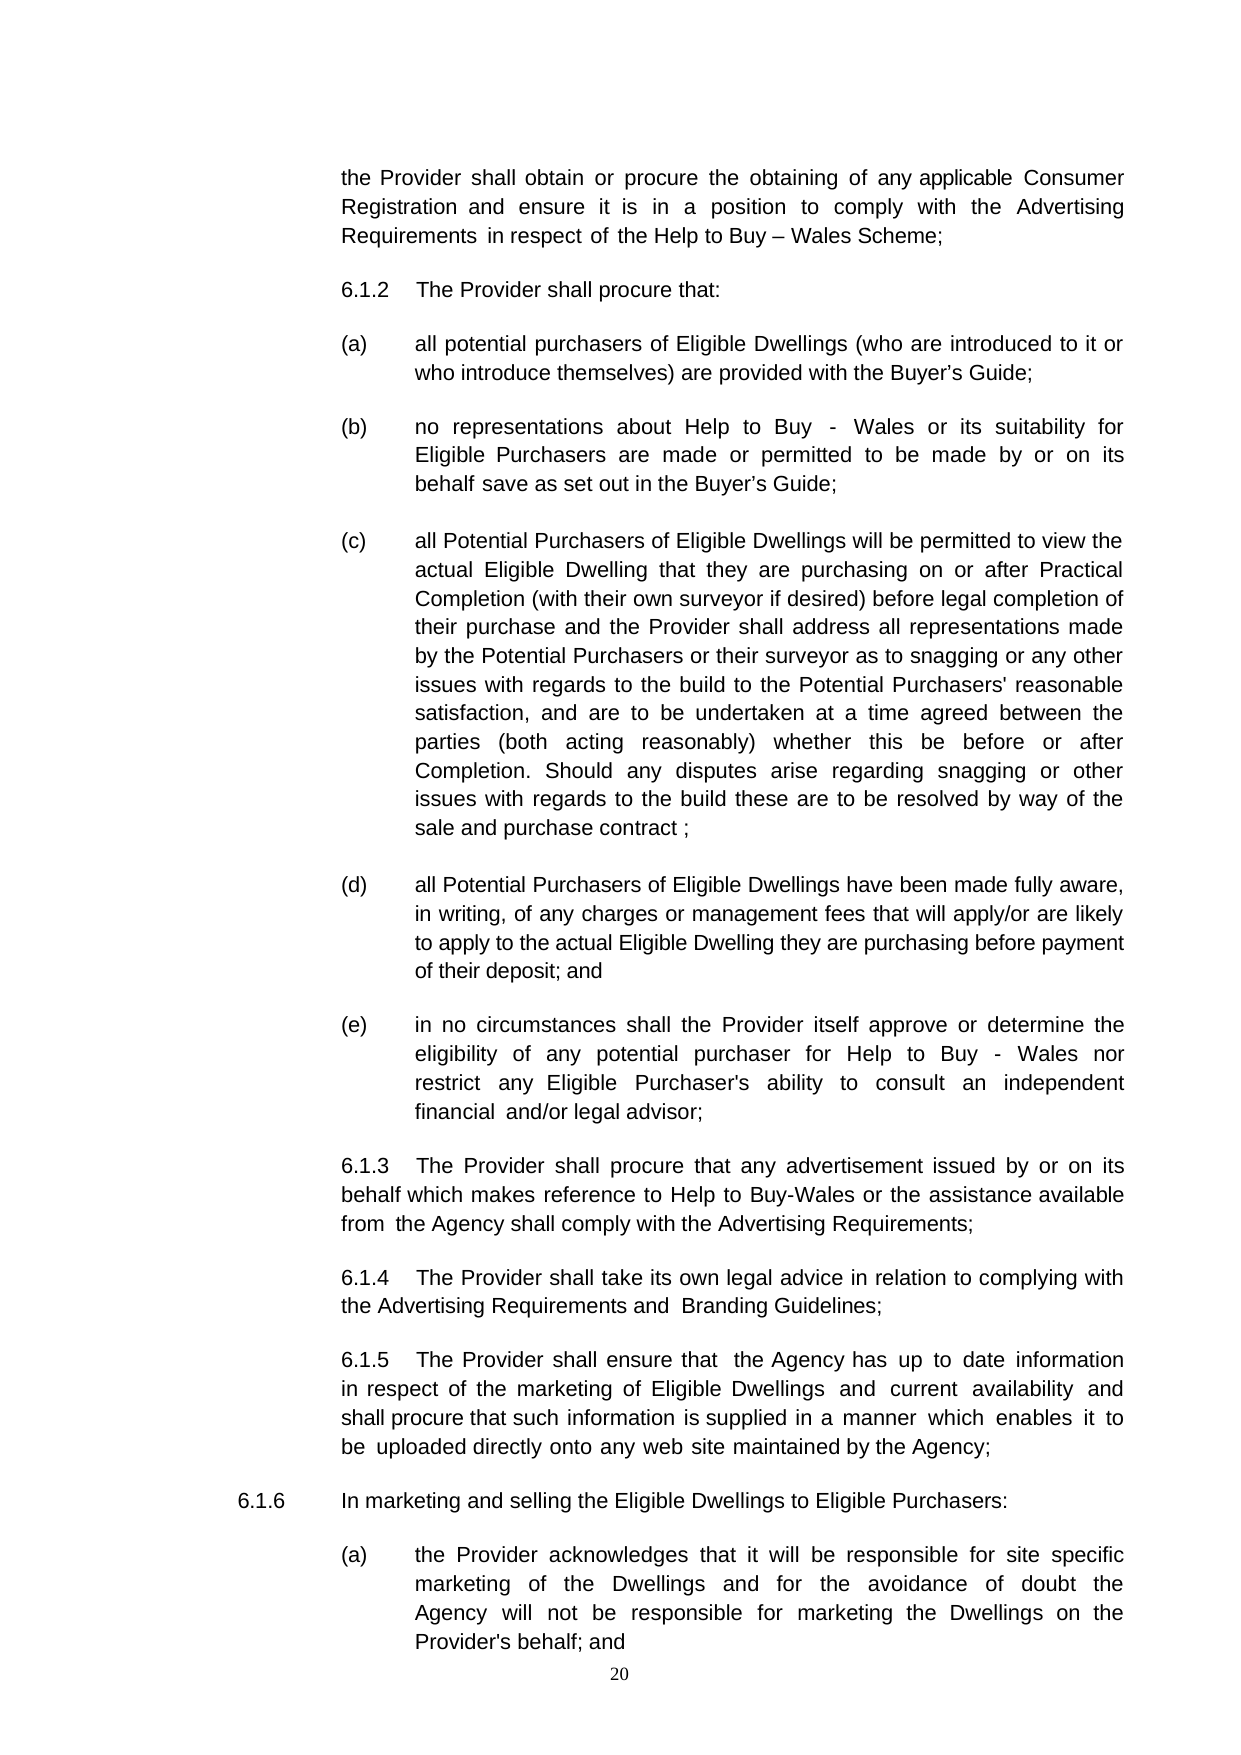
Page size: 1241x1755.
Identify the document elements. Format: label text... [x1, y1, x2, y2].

list The Provider shall take its own legal advice in relation to complying with the Advertising Requirements and Branding Guidelines; [341, 1265, 1124, 1318]
list all Potential Purchasers of Eligible Dwellings have been made fully aware, in writing, of any charges or management fees that will apply/or are likely to apply to the actual Eligible Dwelling they are purchasing before payment of their deposit; and [341, 872, 1124, 983]
list the Provider acknowledges that it will be responsible for site specific marketing of the Dwellings and for the avoidance of doubt the Agency will not be responsible for marketing the Dwellings on the Provider's behalf; and [341, 1542, 1124, 1654]
list The Provider shall procure that: [341, 277, 1137, 302]
list no representations about Help to Buy - Wales or its suitability for Eligible Purchasers are made or permitted to be made by or on its behalf save as set out in the Buyer’s Guide; [341, 414, 1124, 496]
list in no circumstances shall the Provider itself approve or determine the eligibility of any potential purchaser for Help to Buy - Wales nor restrict any Eligible Purchaser's ability to consult an independent financial and/or legal advisor; [341, 1012, 1125, 1124]
list The Provider shall procure that any advertisement issued by or on its behalf which makes reference to Help to Buy-Wales or the assistance available from the Agency shall comply with the Advertising Requirements; [341, 1153, 1124, 1236]
list The Provider shall ensure that the Agency has up to date information in respect of the marketing of Eligible Dwellings and current availability and shall procure that such information is supplied in a manner which enables it to be uploaded directly onto any web site maintained by the Agency; [341, 1347, 1124, 1459]
list all Potential Purchasers of Eligible Dwellings will be permitted to view the actual Eligible Dwelling that they are purchasing on or after Practical Completion (with their own surveyor if desired) before legal completion of their purchase and the Provider shall address all representations made by the Potential Purchasers or their surveyor as to snagging or any other issues with regards to the build to the Potential Purchasers' reasonable satisfaction, and are to be undertaken at a time agreed between the parties (both acting reasonably) whether this be before or after Completion. Should any disputes arise regarding snagging or other issues with regards to the build these are to be resolved by way of the sale and purchase contract ; [341, 528, 1124, 840]
list In marketing and selling the Eligible Dwellings to Eligible Purchasers: [237, 1488, 1137, 1513]
list the Provider shall obtain or procure the obtaining of any applicable Consumer Registration and ensure it is in a position to comply with the Advertising Requirements in respect of the Help to Buy – Wales Scheme; [341, 164, 1124, 248]
list all potential purchasers of Eligible Dwellings (who are introduced to it or who introduce themselves) are provided with the Buyer’s Guide; [341, 331, 1124, 385]
